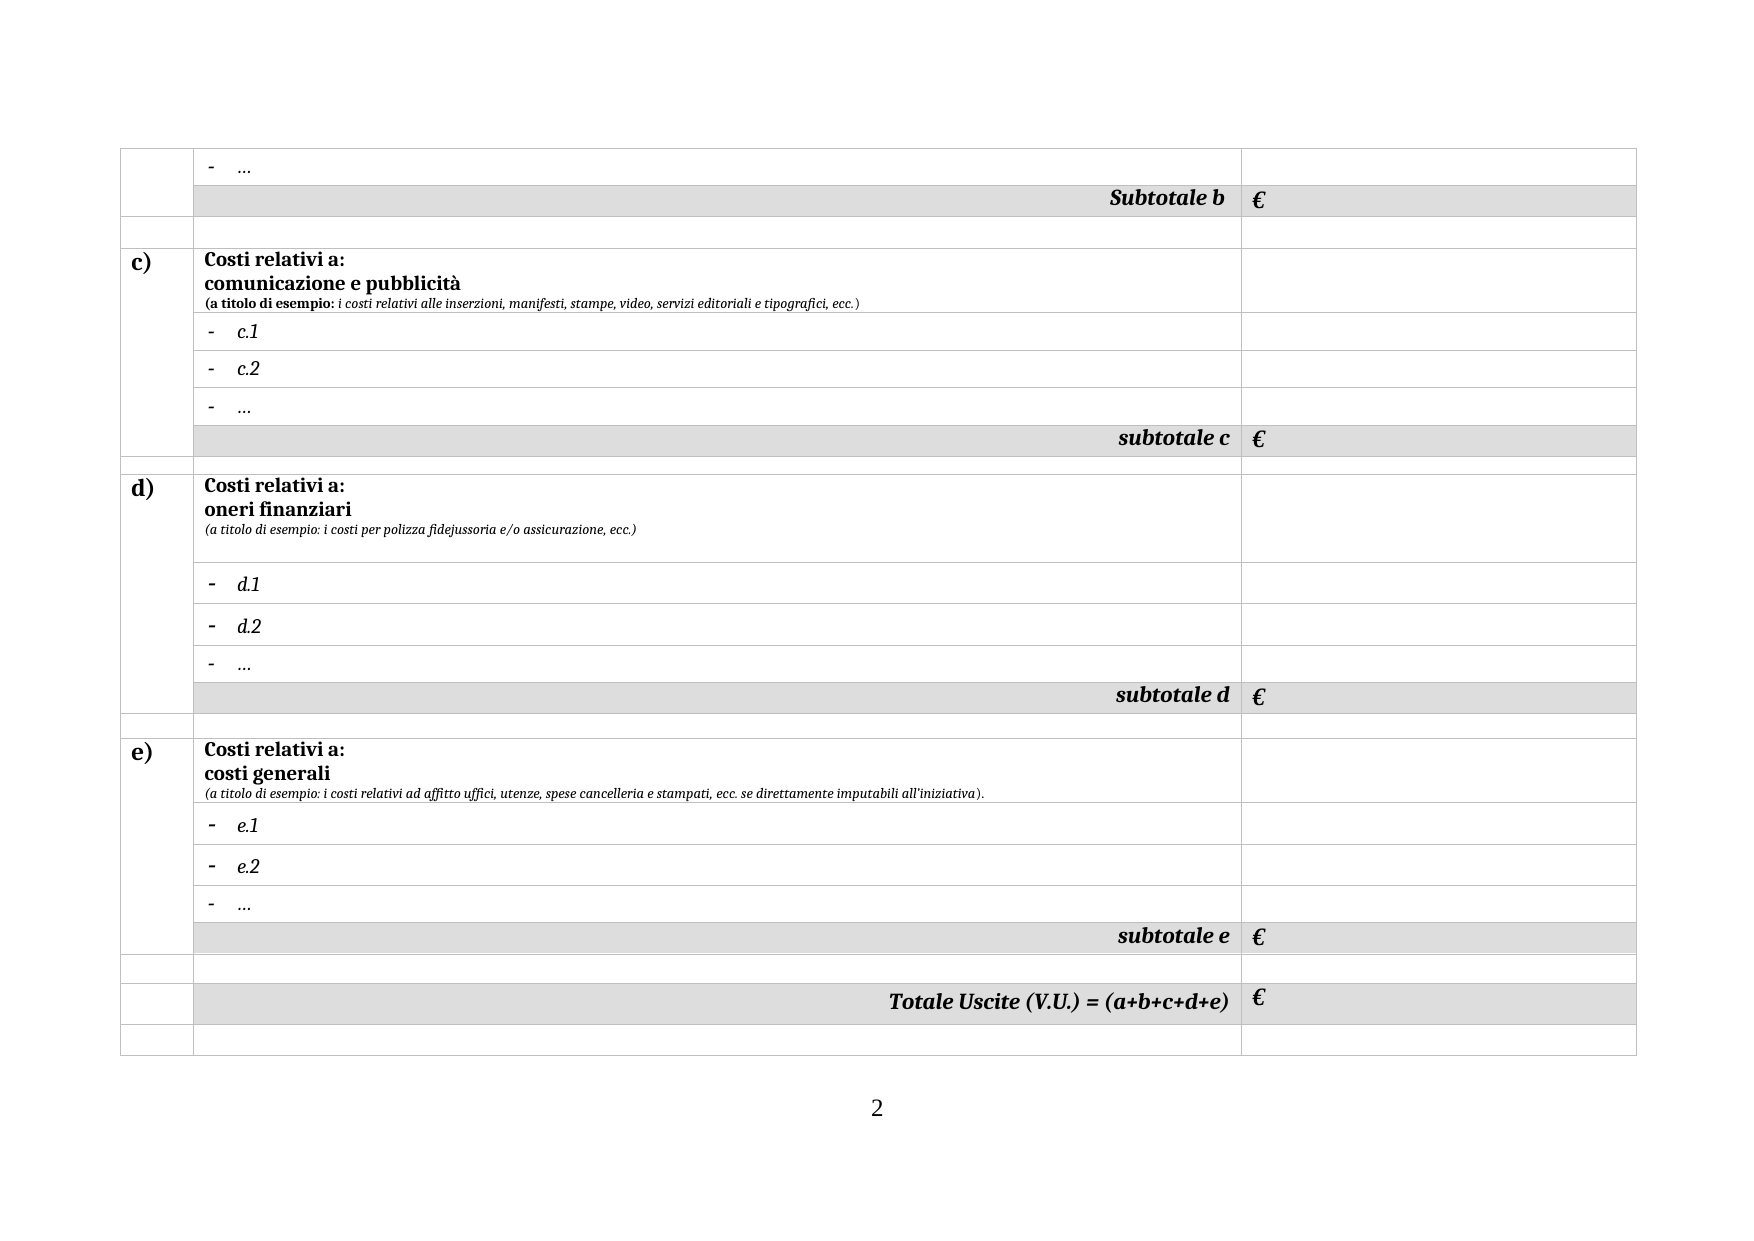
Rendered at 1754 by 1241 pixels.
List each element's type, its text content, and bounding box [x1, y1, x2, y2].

table_cell [1242, 739, 1636, 802]
table_cell [121, 984, 193, 1024]
table_cell [121, 1025, 193, 1055]
table_cell [1242, 149, 1636, 185]
table_cell [1242, 955, 1636, 982]
table_cell subtotale c [194, 426, 1241, 456]
table_cell [1242, 604, 1636, 645]
table_cell Costi relativi a: costi generali (a titolo di esempio: i costi relativi ad affitto uffici, utenze, spese cancelleria e stampati, ecc. se direttamente imputabili all’iniziativa). [194, 739, 1241, 802]
table_cell [1242, 388, 1636, 424]
table_cell [121, 714, 193, 737]
table_cell [121, 955, 193, 982]
table_cell [1242, 475, 1636, 562]
table_cell … [194, 149, 1241, 185]
table_cell [1242, 803, 1636, 843]
table_cell [1242, 886, 1636, 922]
table_cell [121, 457, 193, 473]
table_cell € [1242, 984, 1636, 1024]
table_cell [1242, 457, 1636, 473]
table_cell [1242, 351, 1636, 387]
table_cell [194, 457, 1241, 473]
table_cell … [194, 388, 1241, 424]
table_cell … [194, 646, 1241, 682]
table_cell € [1242, 923, 1636, 953]
table_cell Costi relativi a: oneri finanziari (a titolo di esempio: i costi per polizza fidejussoria e/o assicurazione, ecc.) [194, 475, 1241, 562]
table_cell [1242, 249, 1636, 312]
table_cell d.2 [194, 604, 1241, 645]
table_cell d) [121, 475, 193, 713]
table_cell Subtotale b [194, 186, 1241, 216]
table_cell … [194, 886, 1241, 922]
table_cell [1242, 313, 1636, 350]
table_cell [121, 217, 193, 247]
table_cell € [1242, 683, 1636, 713]
table_cell [1242, 1025, 1636, 1055]
table_cell d.1 [194, 563, 1241, 603]
table_cell subtotale e [194, 923, 1241, 953]
table_cell subtotale d [194, 683, 1241, 713]
table_cell c.1 [194, 313, 1241, 350]
table_cell [1242, 563, 1636, 603]
table_cell e) [121, 739, 193, 953]
table_cell e.1 [194, 803, 1241, 843]
table_cell e.2 [194, 845, 1241, 885]
table_cell [194, 1025, 1241, 1055]
table_cell [1242, 646, 1636, 682]
table_cell c.2 [194, 351, 1241, 387]
table_cell [1242, 714, 1636, 737]
table_cell € [1242, 186, 1636, 216]
table_cell [194, 955, 1241, 982]
table_cell € [1242, 426, 1636, 456]
table_cell Costi relativi a: comunicazione e pubblicità (a titolo di esempio: i costi relativi alle inserzioni, manifesti, stampe, video, servizi editoriali e tipografici, ecc.) [194, 249, 1241, 312]
table_cell [194, 714, 1241, 737]
table_cell c) [121, 249, 193, 456]
table_cell [1242, 845, 1636, 885]
table_cell [1242, 217, 1636, 247]
table_cell Totale Uscite (V.U.) = (a+b+c+d+e) [194, 984, 1241, 1024]
table_cell [194, 217, 1241, 247]
